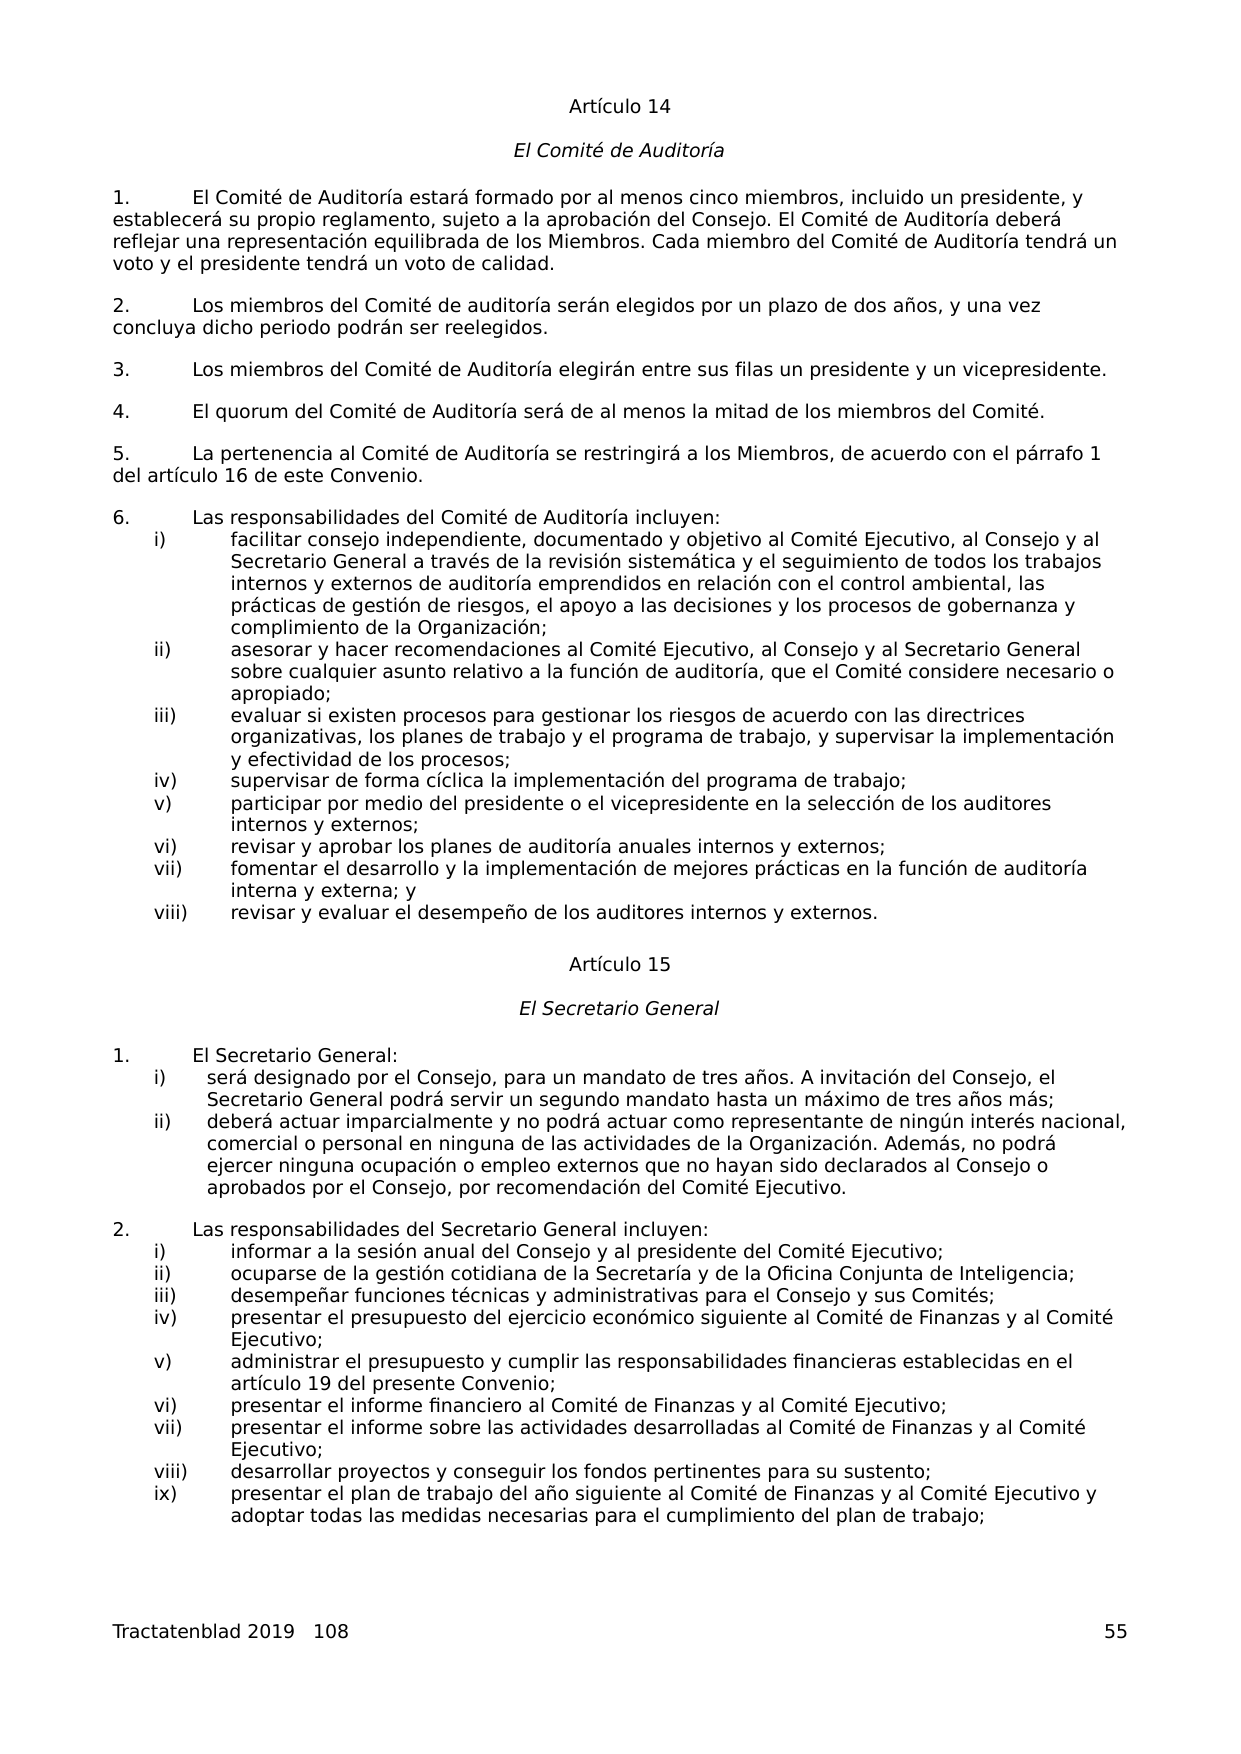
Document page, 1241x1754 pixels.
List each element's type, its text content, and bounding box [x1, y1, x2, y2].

text viii) desarrollar proyectos y conseguir los fondos pertinentes para su sustento; [153, 1461, 1128, 1483]
text viii) revisar y evaluar el desempeño de los auditores internos y externos. [153, 902, 1128, 924]
text i) facilitar consejo independiente, documentado y objetivo al Comité Ejecutivo, al Consejo y al Secretario General a través de la revisión sistemática y el seguimiento de todos los trabajos internos y externos de auditoría emprendidos en relación con el control ambiental, las prácticas de gestión de riesgos, el apoyo a las decisiones y los procesos de gobernanza y complimiento de la Organización; [153, 529, 1128, 638]
text 1. El Comité de Auditoría estará formado por al menos cinco miembros, incluido un presidente, y establecerá su propio reglamento, sujeto a la aprobación del Consejo. El Comité de Auditoría deberá reflejar una representación equilibrada de los Miembros. Cada miembro del Comité de Auditoría tendrá un voto y el presidente tendrá un voto de calidad. [112, 187, 1128, 275]
text vi) presentar el informe financiero al Comité de Finanzas y al Comité Ejecutivo; [153, 1395, 1128, 1417]
text 2. Los miembros del Comité de auditoría serán elegidos por un plazo de dos años, y una vez concluya dicho periodo podrán ser reelegidos. [112, 295, 1128, 339]
text ii) deberá actuar imparcialmente y no podrá actuar como representante de ningún interés nacional, comercial o personal en ninguna de las actividades de la Organización. Además, no podrá ejercer ninguna ocupación o empleo externos que no hayan sido declarados al Consejo o aprobados por el Consejo, por recomendación del Comité Ejecutivo. [153, 1111, 1128, 1199]
subtitle Artículo 14 El Comité de Auditoría [112, 96, 1128, 162]
text 3. Los miembros del Comité de Auditoría elegirán entre sus filas un presidente y un vicepresidente. [112, 359, 1128, 381]
text 2. Las responsabilidades del Secretario General incluyen: [112, 1219, 1128, 1241]
text iii) desempeñar funciones técnicas y administrativas para el Consejo y sus Comités; [153, 1285, 1128, 1307]
subtitle Artículo 15 El Secretario General [112, 954, 1128, 1020]
text ii) ocuparse de la gestión cotidiana de la Secretaría y de la Oficina Conjunta de Inteligencia; [153, 1263, 1128, 1285]
text 6. Las responsabilidades del Comité de Auditoría incluyen: [112, 507, 1128, 529]
text iii) evaluar si existen procesos para gestionar los riesgos de acuerdo con las directrices organizativas, los planes de trabajo y el programa de trabajo, y supervisar la implementación y efectividad de los procesos; [153, 704, 1128, 770]
text ii) asesorar y hacer recomendaciones al Comité Ejecutivo, al Consejo y al Secretario General sobre cualquier asunto relativo a la función de auditoría, que el Comité considere necesario o apropiado; [153, 638, 1128, 704]
text v) administrar el presupuesto y cumplir las responsabilidades financieras establecidas en el artículo 19 del presente Convenio; [153, 1351, 1128, 1395]
text vii) fomentar el desarrollo y la implementación de mejores prácticas en la función de auditoría interna y externa; y [153, 858, 1128, 902]
text i) informar a la sesión anual del Consejo y al presidente del Comité Ejecutivo; [153, 1241, 1128, 1263]
text 1. El Secretario General: [112, 1045, 1128, 1067]
text i) será designado por el Consejo, para un mandato de tres años. A invitación del Consejo, el Secretario General podrá servir un segundo mandato hasta un máximo de tres años más; [153, 1067, 1128, 1111]
text iv) supervisar de forma cíclica la implementación del programa de trabajo; [153, 770, 1128, 792]
text ix) presentar el plan de trabajo del año siguiente al Comité de Finanzas y al Comité Ejecutivo y adoptar todas las medidas necesarias para el cumplimiento del plan de trabajo; [153, 1483, 1128, 1527]
text iv) presentar el presupuesto del ejercicio económico siguiente al Comité de Finanzas y al Comité Ejecutivo; [153, 1307, 1128, 1351]
text 4. El quorum del Comité de Auditoría será de al menos la mitad de los miembros del Comité. [112, 401, 1128, 423]
text 5. La pertenencia al Comité de Auditoría se restringirá a los Miembros, de acuerdo con el párrafo 1 del artículo 16 de este Convenio. [112, 443, 1128, 487]
text vi) revisar y aprobar los planes de auditoría anuales internos y externos; [153, 836, 1128, 858]
text v) participar por medio del presidente o el vicepresidente en la selección de los auditores internos y externos; [153, 792, 1128, 836]
text vii) presentar el informe sobre las actividades desarrolladas al Comité de Finanzas y al Comité Ejecutivo; [153, 1417, 1128, 1461]
